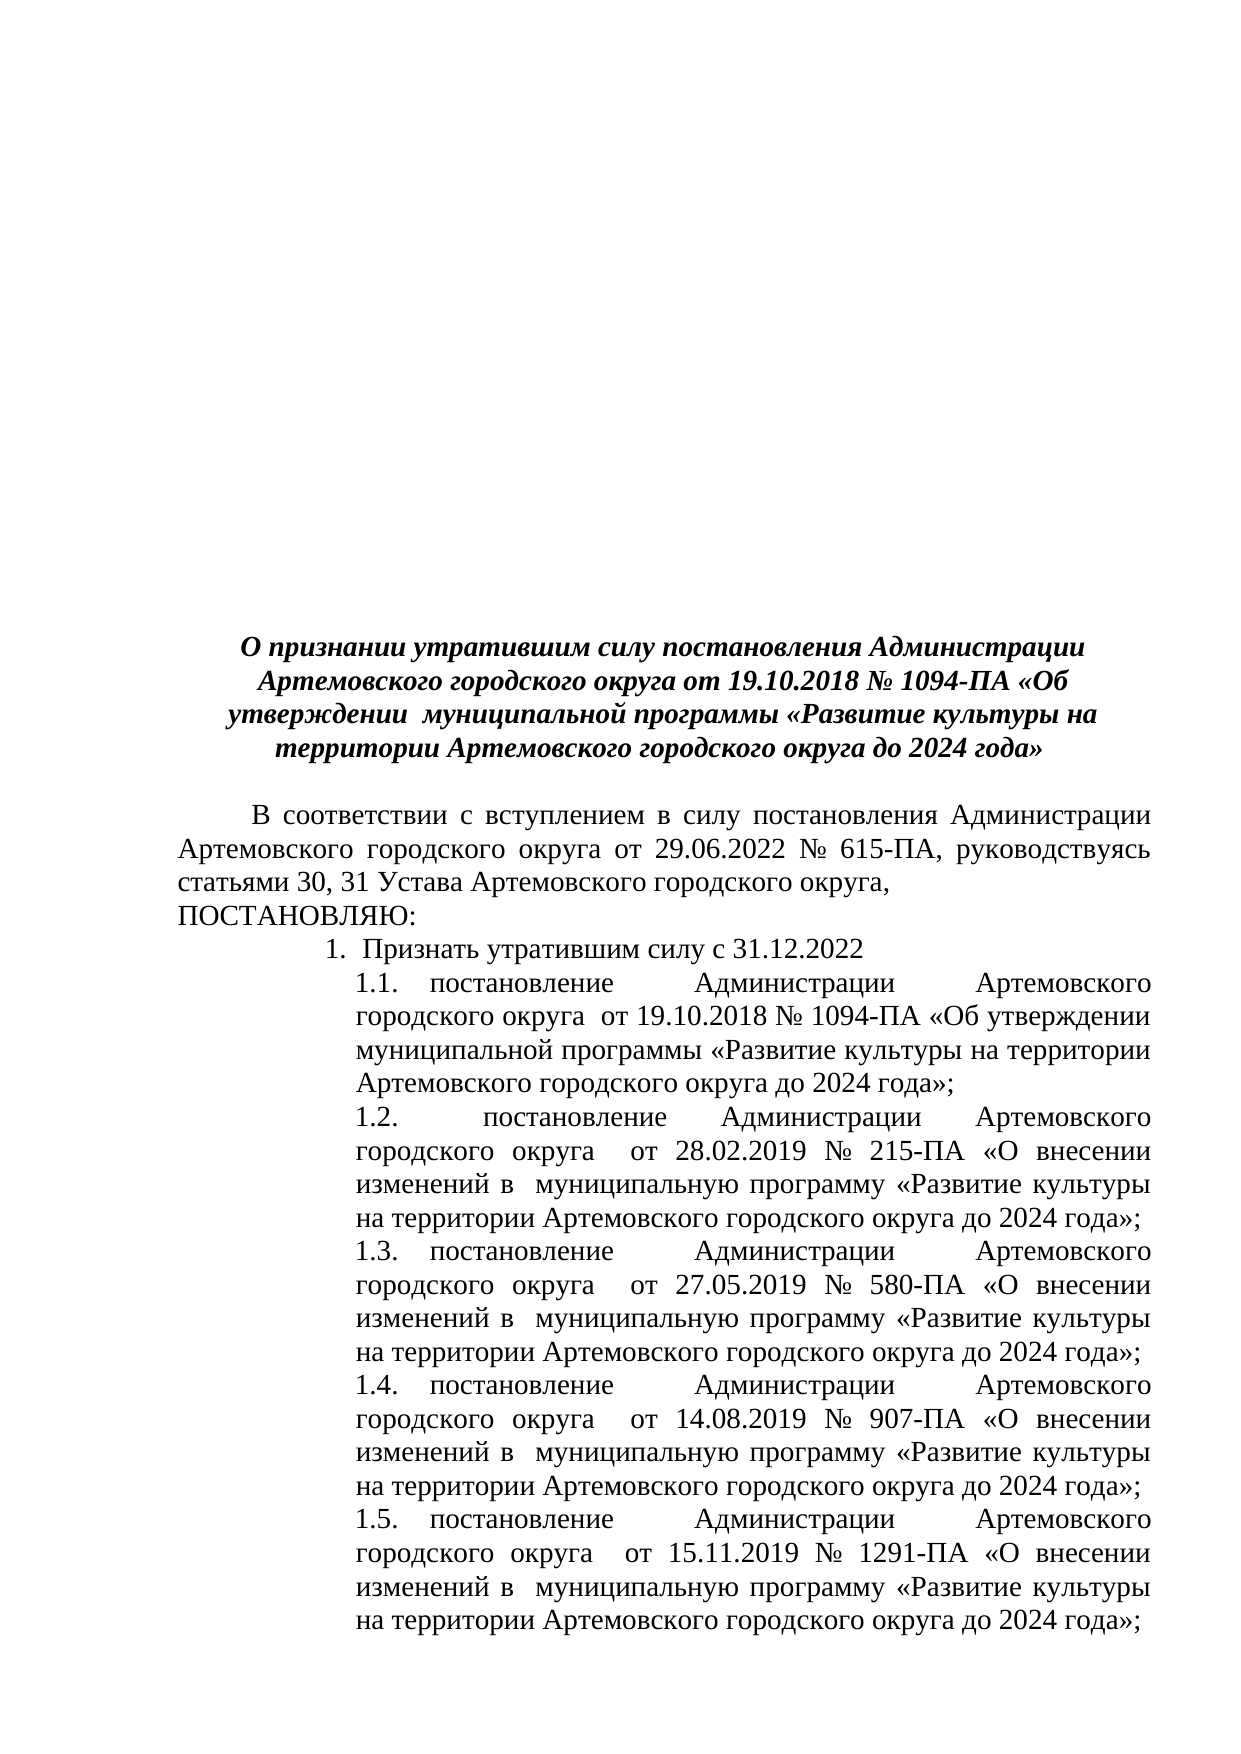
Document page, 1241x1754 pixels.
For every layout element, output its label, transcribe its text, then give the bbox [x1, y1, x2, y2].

list постановление Администрации Артемовского городского округа от 27.05.2019 № 580-ПА «О внесении изменений в муниципальную программу «Развитие культуры на территории Артемовского городского округа до 2024 года»; [281, 1233, 1152, 1367]
text В соответствии с вступлением в силу постановления Администрации Артемовского городского округа от 29.06.2022 № 615-ПА, руководствуясь статьями 30, 31 Устава Артемовского городского округа, [177, 797, 1152, 898]
text О признании утратившим силу постановления Администрации Артемовского городского округа от 19.10.2018 № 1094-ПА «Об утверждении муниципальной программы «Развитие культуры на территории Артемовского городского округа до 2024 года» [177, 629, 1152, 764]
list постановление Администрации Артемовского городского округа от 14.08.2019 № 907-ПА «О внесении изменений в муниципальную программу «Развитие культуры на территории Артемовского городского округа до 2024 года»; [281, 1367, 1152, 1502]
text ПОСТАНОВЛЯЮ: [177, 898, 1152, 931]
list Признать утратившим силу с 31.12.2022 [251, 931, 1152, 965]
list постановление Администрации Артемовского городского округа от 19.10.2018 № 1094-ПА «Об утверждении муниципальной программы «Развитие культуры на территории Артемовского городского округа до 2024 года»; [281, 965, 1152, 1099]
list постановление Администрации Артемовского городского округа от 15.11.2019 № 1291-ПА «О внесении изменений в муниципальную программу «Развитие культуры на территории Артемовского городского округа до 2024 года»; [281, 1502, 1152, 1636]
list постановление Администрации Артемовского городского округа от 28.02.2019 № 215-ПА «О внесении изменений в муниципальную программу «Развитие культуры на территории Артемовского городского округа до 2024 года»; [281, 1099, 1152, 1233]
